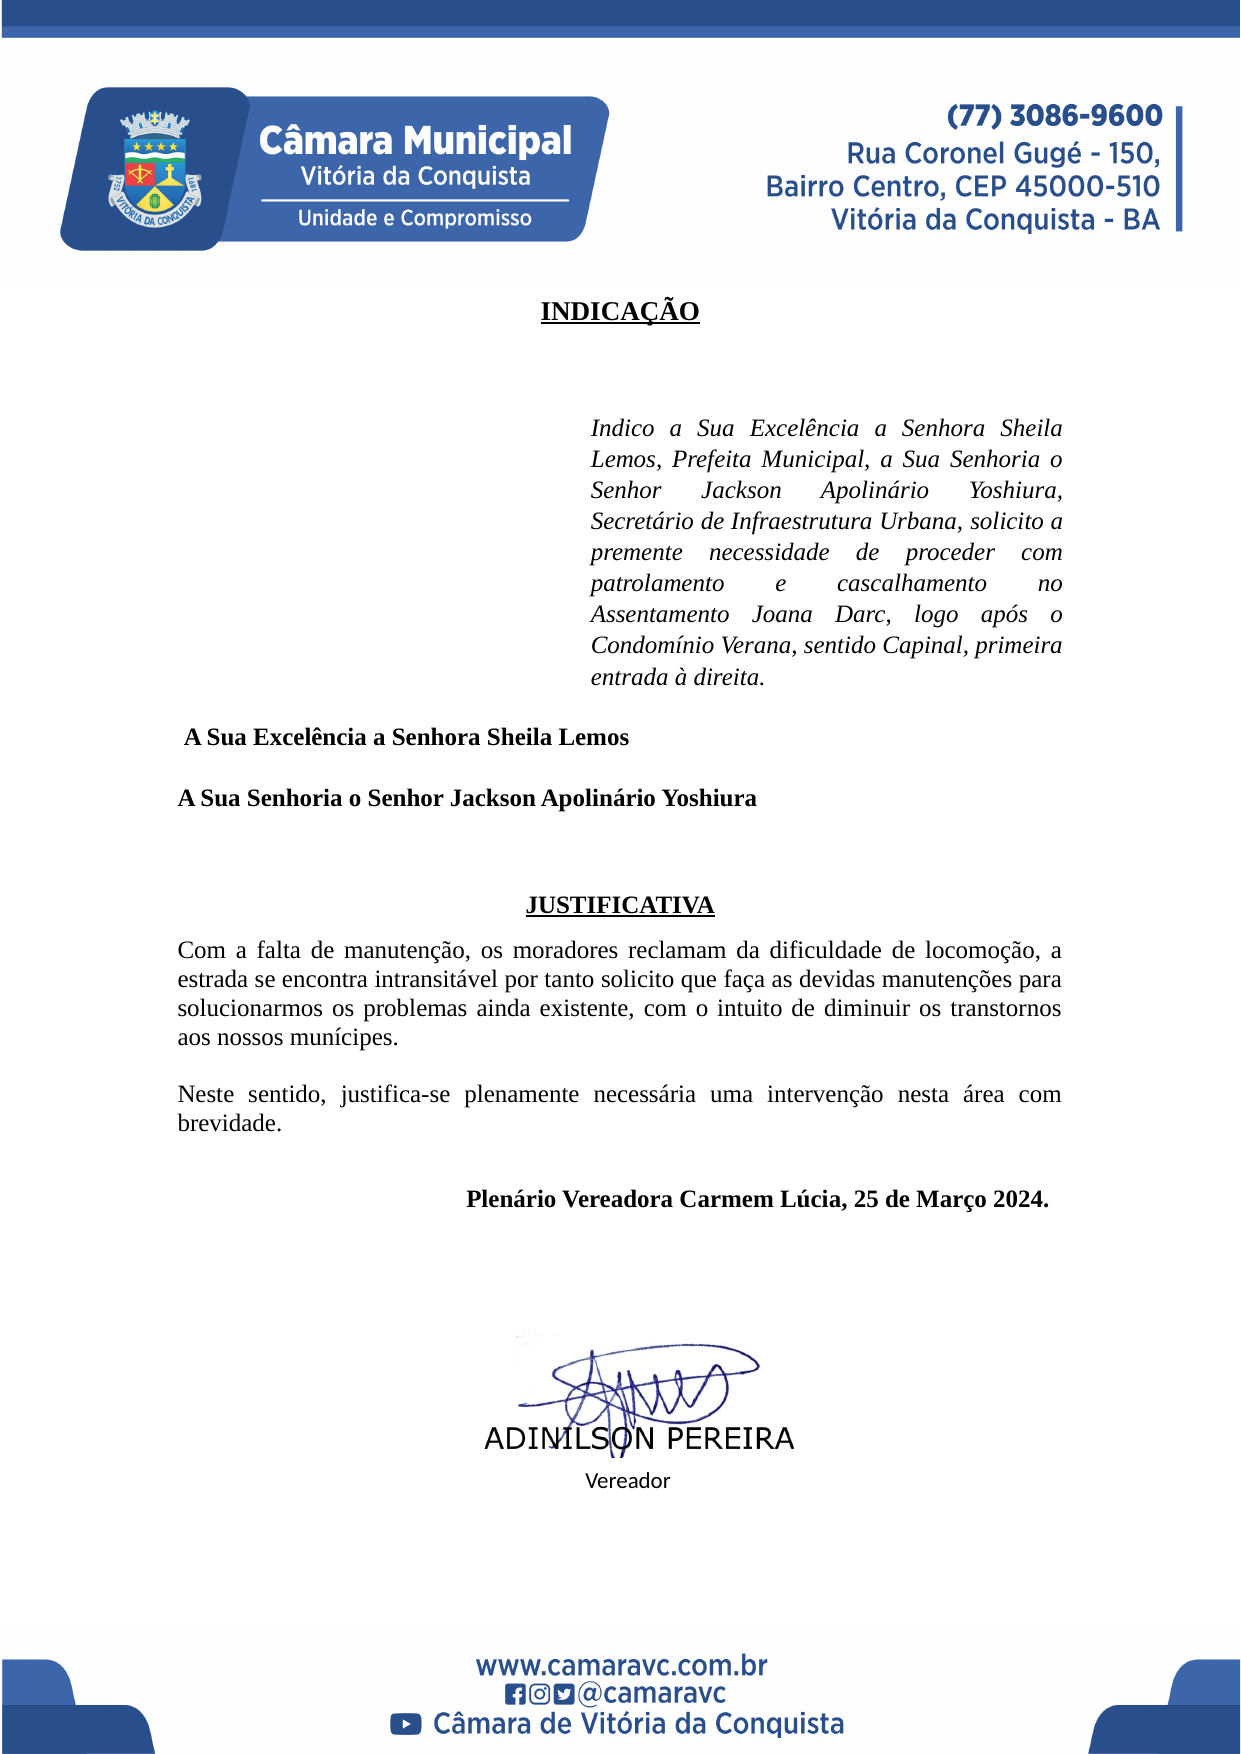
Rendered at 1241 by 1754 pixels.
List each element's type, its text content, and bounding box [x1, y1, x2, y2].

text INDICAÇÃO [177, 295, 1063, 326]
text Plenário Vereadora Carmem Lúcia, 25 de Março 2024. [177, 1184, 1063, 1213]
text Com a falta de manutenção, os moradores reclamam da dificuldade de locomoção, a estrada se encontra intransitável por tanto solicito que faça as devidas manutenções para solucionarmos os problemas ainda existente, com o intuito de diminuir os transtornos aos nossos munícipes. [177, 936, 1063, 1051]
text JUSTIFICATIVA [177, 890, 1063, 919]
text A Sua Excelência a Senhora Sheila Lemos [177, 722, 1063, 751]
text Vereador [177, 1467, 1063, 1494]
text Indico a Sua Excelência a Senhora Sheila Lemos, Prefeita Municipal, a Sua Senhoria o Senhor Jackson Apolinário Yoshiura, Secretário de Infraestrutura Urbana, solicito a premente necessidade de proceder com patrolamento e cascalhamento no Assentamento Joana Darc, logo após o Condomínio Verana, sentido Capinal, primeira entrada à direita. [591, 413, 1063, 690]
text Neste sentido, justifica-se plenamente necessária uma intervenção nesta área com brevidade. [177, 1079, 1063, 1137]
picture [380, 1326, 900, 1458]
text A Sua Senhoria o Senhor Jackson Apolinário Yoshiura [177, 783, 1063, 811]
picture [1, 0, 1240, 288]
picture [2, 1624, 1241, 1754]
